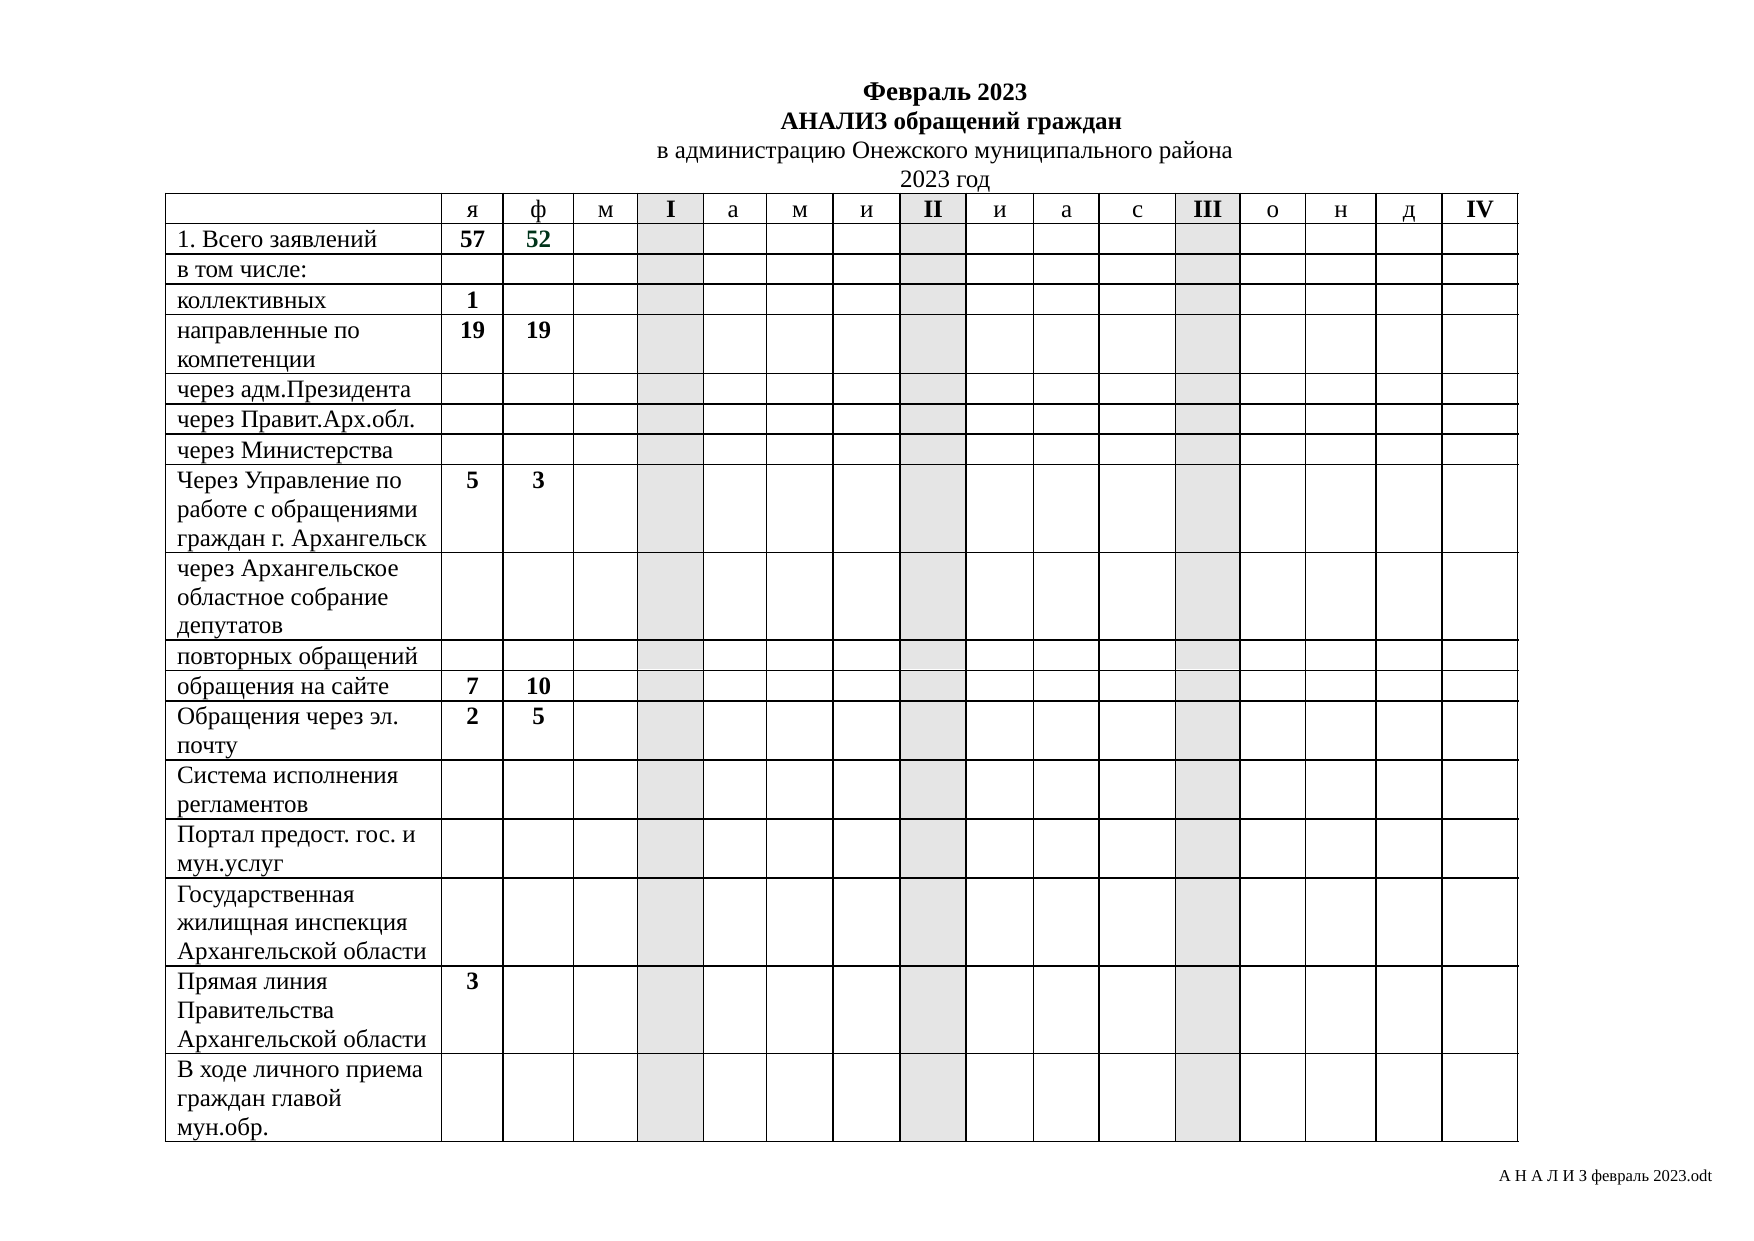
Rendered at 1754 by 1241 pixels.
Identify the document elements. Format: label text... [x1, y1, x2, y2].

table_header н [1306, 194, 1375, 223]
table_cell [901, 285, 965, 314]
table_cell [704, 374, 766, 403]
table_cell в том числе: [166, 255, 441, 283]
table_header ф [504, 194, 573, 223]
table_cell [834, 967, 899, 1053]
table_cell [901, 553, 965, 639]
table_cell [767, 1054, 832, 1141]
table_cell [1100, 702, 1175, 759]
table_cell [901, 405, 965, 433]
table_cell [1100, 1054, 1175, 1141]
table_header д [1377, 194, 1441, 223]
table_cell [638, 702, 703, 759]
table_cell [442, 435, 502, 464]
table_cell [1306, 879, 1375, 965]
table_cell [704, 465, 766, 551]
table_cell [1241, 315, 1305, 373]
table_cell [1377, 820, 1441, 877]
table_cell [1034, 641, 1098, 669]
table_cell [1377, 671, 1441, 700]
table_cell [1306, 374, 1375, 403]
table_cell [901, 315, 965, 373]
table_cell [834, 671, 899, 700]
table_cell 57 [442, 224, 502, 253]
table_cell [1241, 405, 1305, 433]
table_cell [1176, 285, 1239, 314]
table_cell [1306, 553, 1375, 639]
table_cell [834, 285, 899, 314]
table_cell [638, 553, 703, 639]
table_cell [901, 761, 965, 818]
table_cell [1377, 405, 1441, 433]
table_cell [1443, 405, 1517, 433]
table_cell [442, 255, 502, 283]
table_cell [834, 315, 899, 373]
table_cell [504, 553, 573, 639]
table_cell через Правит.Арх.обл. [166, 405, 441, 433]
table_cell [1377, 967, 1441, 1053]
table_cell [967, 224, 1033, 253]
table_cell [1241, 641, 1305, 669]
table_cell [1306, 671, 1375, 700]
text 2023 год [178, 164, 1712, 192]
table_header о [1241, 194, 1305, 223]
table_cell [834, 465, 899, 551]
table_cell [1176, 967, 1239, 1053]
table_cell [901, 879, 965, 965]
table_cell [1034, 224, 1098, 253]
table_cell [1034, 435, 1098, 464]
table_cell через Архангельское областное собрание депутатов [166, 553, 441, 639]
table_cell [504, 435, 573, 464]
table_cell [1241, 820, 1305, 877]
table_cell [1100, 435, 1175, 464]
table_cell повторных обращений [166, 641, 441, 669]
table_cell [638, 315, 703, 373]
table_cell [1034, 315, 1098, 373]
table_cell [767, 879, 832, 965]
table_cell [967, 374, 1033, 403]
table_cell [638, 374, 703, 403]
table_cell [1176, 374, 1239, 403]
table_header а [1034, 194, 1098, 223]
table_cell [767, 820, 832, 877]
table_cell [442, 405, 502, 433]
table_cell 19 [504, 315, 573, 373]
table_cell [574, 702, 637, 759]
table_cell [767, 553, 832, 639]
text Февраль 2023 [178, 75, 1712, 106]
table_cell [504, 820, 573, 877]
table_cell [834, 374, 899, 403]
table_cell [704, 224, 766, 253]
table_header м [767, 194, 832, 223]
table_cell [1306, 285, 1375, 314]
table_cell [1241, 702, 1305, 759]
table_cell [1034, 879, 1098, 965]
table_cell [504, 255, 573, 283]
table_cell [834, 879, 899, 965]
table_cell Прямая линия Правительства Архангельской области [166, 967, 441, 1053]
table_cell [504, 761, 573, 818]
table_cell [1377, 1054, 1441, 1141]
table_cell [442, 1054, 502, 1141]
table_cell [967, 285, 1033, 314]
table_cell [767, 465, 832, 551]
table_cell [901, 255, 965, 283]
table_cell [704, 553, 766, 639]
table_cell [574, 465, 637, 551]
table_cell [967, 820, 1033, 877]
table_cell [767, 224, 832, 253]
table_cell [1377, 761, 1441, 818]
table_cell [1443, 820, 1517, 877]
table_cell [1241, 374, 1305, 403]
table_cell [574, 285, 637, 314]
table_cell [1034, 761, 1098, 818]
table_cell [767, 285, 832, 314]
table_cell [901, 465, 965, 551]
table_cell [1176, 465, 1239, 551]
table_cell [1100, 255, 1175, 283]
table_cell [574, 374, 637, 403]
table_cell [1100, 641, 1175, 669]
table_cell [967, 1054, 1033, 1141]
table_cell [1176, 553, 1239, 639]
table_cell [1443, 702, 1517, 759]
table_cell [638, 1054, 703, 1141]
table_cell [767, 702, 832, 759]
table_cell [901, 374, 965, 403]
table_cell коллективных [166, 285, 441, 314]
table_cell [504, 641, 573, 669]
table_cell 3 [504, 465, 573, 551]
table_cell [1100, 285, 1175, 314]
table_cell через Министерства [166, 435, 441, 464]
table_cell [1100, 879, 1175, 965]
table_cell [967, 967, 1033, 1053]
table_cell [504, 374, 573, 403]
table_cell [1176, 879, 1239, 965]
table_cell [504, 285, 573, 314]
table_cell [1241, 967, 1305, 1053]
table_cell [574, 553, 637, 639]
table_cell [1034, 1054, 1098, 1141]
table_cell [1100, 224, 1175, 253]
table_cell [574, 671, 637, 700]
table_cell [574, 967, 637, 1053]
table_cell [638, 641, 703, 669]
table_cell [1100, 820, 1175, 877]
table_cell [1443, 374, 1517, 403]
table_cell [638, 285, 703, 314]
table_cell [704, 879, 766, 965]
table_cell [1377, 374, 1441, 403]
table_cell [638, 671, 703, 700]
table_cell [704, 967, 766, 1053]
table_cell [504, 1054, 573, 1141]
table_cell [1306, 465, 1375, 551]
table_cell [638, 435, 703, 464]
table_cell [574, 224, 637, 253]
table_header м [574, 194, 637, 223]
table_cell [1034, 553, 1098, 639]
table_cell [1034, 405, 1098, 433]
table_cell [1306, 405, 1375, 433]
table_cell [1034, 967, 1098, 1053]
table_cell [1377, 255, 1441, 283]
table_cell [1443, 761, 1517, 818]
table_cell [1176, 405, 1239, 433]
table_cell [1176, 315, 1239, 373]
table_cell [1176, 641, 1239, 669]
table_cell [1306, 967, 1375, 1053]
table_cell [638, 465, 703, 551]
table_cell [1100, 465, 1175, 551]
table_cell [1443, 671, 1517, 700]
table_header I [638, 194, 703, 223]
table_cell [967, 255, 1033, 283]
table_cell [901, 641, 965, 669]
table_cell [901, 702, 965, 759]
table_cell 52 [504, 224, 573, 253]
table_cell [901, 1054, 965, 1141]
table_cell [1377, 702, 1441, 759]
table_cell [704, 315, 766, 373]
table_cell [1176, 671, 1239, 700]
table_cell [638, 967, 703, 1053]
table_cell 3 [442, 967, 502, 1053]
table_cell [967, 465, 1033, 551]
table_cell [574, 255, 637, 283]
table_cell [967, 671, 1033, 700]
table_cell [1377, 224, 1441, 253]
table_cell [1176, 255, 1239, 283]
table_cell [638, 255, 703, 283]
table_cell [638, 761, 703, 818]
table_cell [1306, 820, 1375, 877]
table_cell [1377, 465, 1441, 551]
text АНАЛИЗ обращений граждан [178, 106, 1712, 135]
table_cell [442, 641, 502, 669]
table_cell [767, 405, 832, 433]
table_cell [704, 702, 766, 759]
table_cell [1306, 224, 1375, 253]
table_cell [1176, 1054, 1239, 1141]
table_cell [1241, 255, 1305, 283]
table_cell 10 [504, 671, 573, 700]
table_cell [767, 374, 832, 403]
table_cell [834, 761, 899, 818]
table_cell [1034, 671, 1098, 700]
table_cell [1100, 553, 1175, 639]
text в администрацию Онежского муниципального района [178, 135, 1712, 164]
table_cell [901, 224, 965, 253]
table_cell [767, 967, 832, 1053]
table_cell [767, 315, 832, 373]
table_cell Система исполнения регламентов [166, 761, 441, 818]
table_cell 1. Всего заявлений [166, 224, 441, 253]
table_cell [574, 879, 637, 965]
table_header и [967, 194, 1033, 223]
table_cell 19 [442, 315, 502, 373]
table_cell [1306, 435, 1375, 464]
table_cell [1443, 879, 1517, 965]
table_cell [901, 820, 965, 877]
table_cell [1241, 761, 1305, 818]
table_cell [834, 435, 899, 464]
table_cell [767, 761, 832, 818]
table_cell [967, 435, 1033, 464]
table_cell [504, 879, 573, 965]
table_cell [1100, 671, 1175, 700]
table_cell [442, 374, 502, 403]
table_cell [967, 761, 1033, 818]
table_cell [1377, 879, 1441, 965]
table_cell 1 [442, 285, 502, 314]
table_cell [1443, 224, 1517, 253]
table_cell [1100, 967, 1175, 1053]
table_cell [1306, 1054, 1375, 1141]
table_cell [1443, 435, 1517, 464]
table_cell [1443, 641, 1517, 669]
table_cell [1100, 374, 1175, 403]
table_cell [1377, 285, 1441, 314]
table_cell [1241, 553, 1305, 639]
table_cell [834, 255, 899, 283]
table_cell обращения на сайте [166, 671, 441, 700]
table_cell [1176, 702, 1239, 759]
table_cell [638, 879, 703, 965]
table_cell [1241, 671, 1305, 700]
table_cell [1306, 315, 1375, 373]
table_cell [1306, 761, 1375, 818]
table_cell [834, 1054, 899, 1141]
table_cell [574, 761, 637, 818]
table_cell Обращения через эл. почту [166, 702, 441, 759]
table_cell [767, 255, 832, 283]
table_cell [504, 405, 573, 433]
table_cell 5 [504, 702, 573, 759]
table_cell [1443, 255, 1517, 283]
table_cell [1176, 820, 1239, 877]
table_cell [1034, 465, 1098, 551]
table_cell [638, 820, 703, 877]
table_cell [574, 1054, 637, 1141]
table_cell [574, 405, 637, 433]
table_cell [1034, 255, 1098, 283]
table_cell [574, 820, 637, 877]
table_cell [704, 641, 766, 669]
table_cell [574, 641, 637, 669]
table_header III [1176, 194, 1239, 223]
table_cell [442, 761, 502, 818]
table_cell [704, 671, 766, 700]
table_cell [1176, 435, 1239, 464]
table_cell [834, 405, 899, 433]
table_cell [967, 405, 1033, 433]
table_cell [834, 820, 899, 877]
table_cell [1377, 553, 1441, 639]
table_cell [767, 671, 832, 700]
table_cell [1241, 285, 1305, 314]
table_cell [704, 435, 766, 464]
table_cell [1241, 224, 1305, 253]
table_cell [1100, 405, 1175, 433]
table_cell [638, 224, 703, 253]
table_cell [704, 255, 766, 283]
table_cell [442, 820, 502, 877]
table_cell [834, 702, 899, 759]
table_cell [1306, 702, 1375, 759]
table_header IV [1443, 194, 1517, 223]
table_cell [834, 553, 899, 639]
table_cell [1241, 879, 1305, 965]
table_cell [574, 435, 637, 464]
table_cell [1443, 553, 1517, 639]
table_cell [834, 641, 899, 669]
table_cell [704, 820, 766, 877]
table_cell 5 [442, 465, 502, 551]
table_cell [1034, 820, 1098, 877]
table_cell [1034, 285, 1098, 314]
table_cell [1443, 315, 1517, 373]
table_header я [442, 194, 502, 223]
table_cell [1176, 761, 1239, 818]
table_cell [1443, 285, 1517, 314]
table_cell [1443, 967, 1517, 1053]
table_header [166, 194, 441, 223]
table_cell [901, 435, 965, 464]
table_cell [1241, 465, 1305, 551]
table_cell [442, 553, 502, 639]
table_cell 7 [442, 671, 502, 700]
table_cell [574, 315, 637, 373]
table_cell Портал предост. гос. и мун.услуг [166, 820, 441, 877]
table_cell [767, 435, 832, 464]
table_cell [1377, 315, 1441, 373]
table_cell [1377, 435, 1441, 464]
table_cell [704, 1054, 766, 1141]
table_cell [1100, 315, 1175, 373]
table_cell [834, 224, 899, 253]
table_cell [1034, 702, 1098, 759]
table_cell [704, 285, 766, 314]
table_cell направленные по компетенции [166, 315, 441, 373]
table_cell [1377, 641, 1441, 669]
table_header с [1100, 194, 1175, 223]
table_cell [901, 671, 965, 700]
table_cell [1176, 224, 1239, 253]
table_cell [1306, 255, 1375, 283]
table_cell [901, 967, 965, 1053]
table_cell [704, 761, 766, 818]
table_cell [1100, 761, 1175, 818]
table_cell [767, 641, 832, 669]
table_cell [1034, 374, 1098, 403]
table_cell [504, 967, 573, 1053]
table_cell [967, 641, 1033, 669]
table_cell Государственная жилищная инспекция Архангельской области [166, 879, 441, 965]
table_cell 2 [442, 702, 502, 759]
table_cell [967, 553, 1033, 639]
table_cell В ходе личного приема граждан главой мун.обр. [166, 1054, 441, 1141]
table_header а [704, 194, 766, 223]
table_cell [1241, 1054, 1305, 1141]
table_cell [1443, 465, 1517, 551]
table_cell [1241, 435, 1305, 464]
table_cell [1443, 1054, 1517, 1141]
table_cell [1306, 641, 1375, 669]
table_cell [704, 405, 766, 433]
table_cell [967, 315, 1033, 373]
table_cell Через Управление по работе с обращениями граждан г. Архангельск [166, 465, 441, 551]
table_cell [442, 879, 502, 965]
table_cell [638, 405, 703, 433]
table_header и [834, 194, 899, 223]
table_cell [967, 702, 1033, 759]
table_cell [967, 879, 1033, 965]
table_header II [901, 194, 965, 223]
table_cell через адм.Президента [166, 374, 441, 403]
